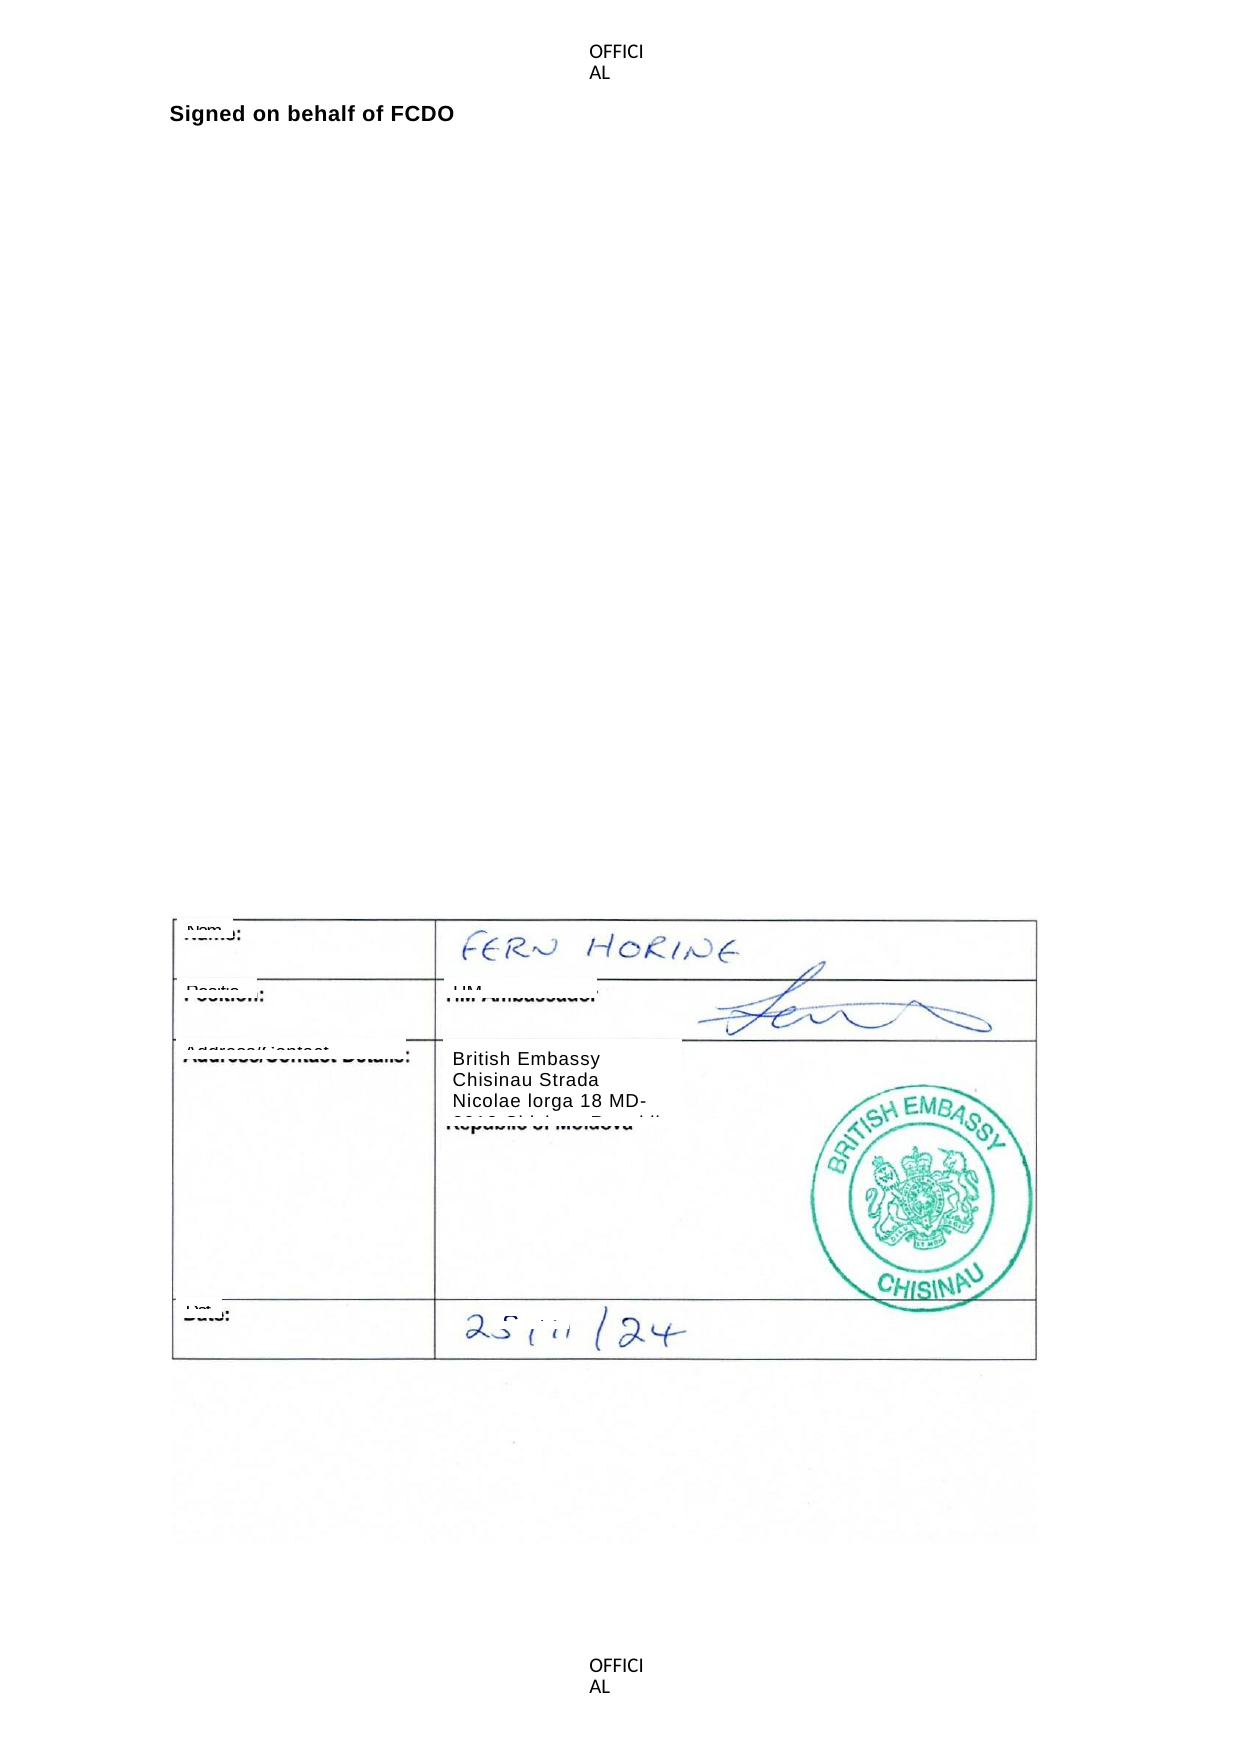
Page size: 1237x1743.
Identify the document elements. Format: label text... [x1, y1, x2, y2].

text Signed on behalf of FCDO [177, 918, 233, 938]
text S I 1 [506, 1317, 560, 1321]
text Signed on behalf of FCDO [443, 1039, 682, 1126]
text Signed on behalf of FCDO [176, 1038, 406, 1059]
text British Embassy Chisinau Strada Nicolae lorga 18 MD-2012 Chisinau Republic of Moldova [452, 1048, 673, 1117]
text Signed on behalf of FCDO [493, 1308, 569, 1329]
text Signed on behalf of FCDO [444, 978, 597, 998]
text Signed on behalf of FCDO [176, 1297, 222, 1318]
text Signed on behalf of FCDO [169, 100, 1064, 127]
text Signed on behalf of FCDO [177, 978, 257, 998]
picture [170, 915, 1039, 1544]
